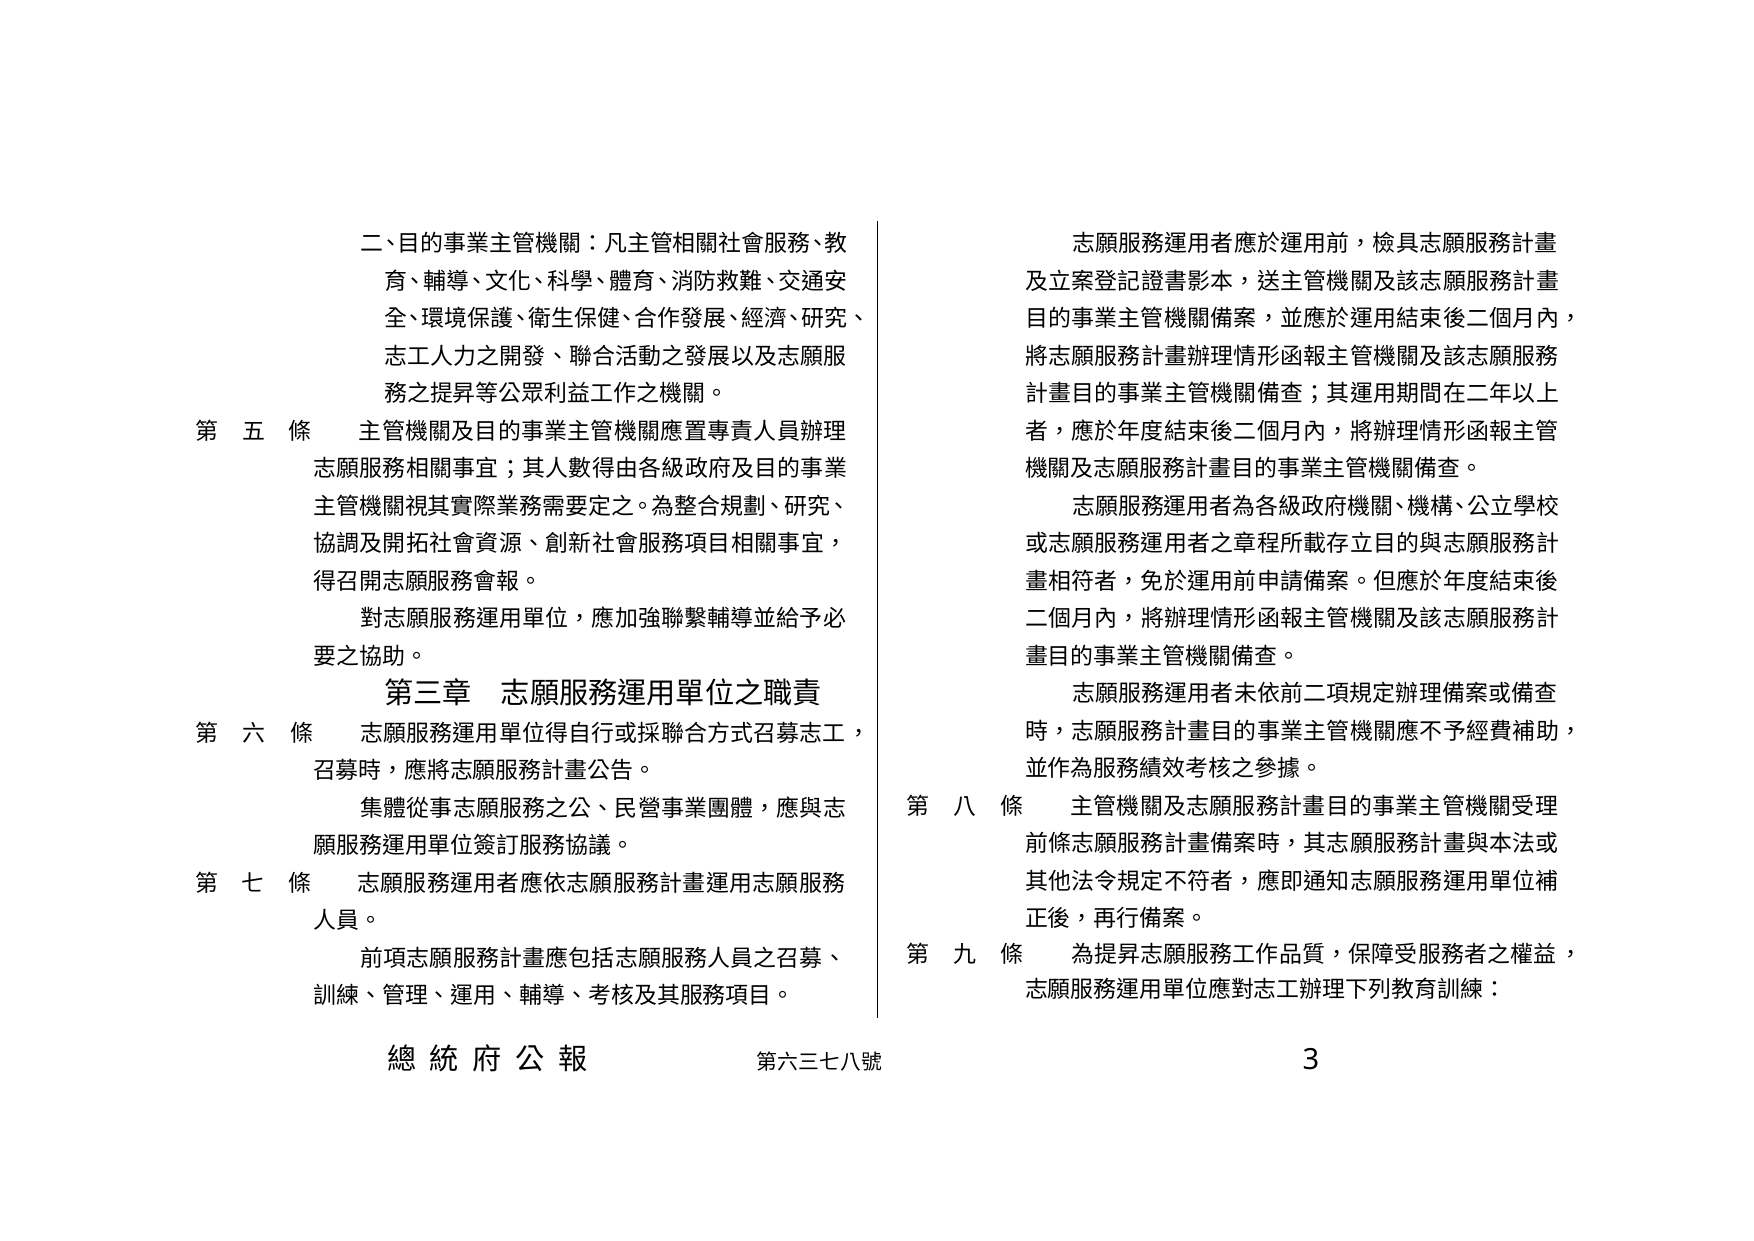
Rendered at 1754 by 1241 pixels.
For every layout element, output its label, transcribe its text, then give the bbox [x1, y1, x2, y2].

text 第三章 志願服務運用單位之職責 [195, 672, 847, 711]
text 集體從事志願服務之公、民營事業團體，應與志願服務運用單位簽訂服務協議。 [313, 786, 847, 861]
text 志願服務運用者為各級政府機關、機構、公立學校或志願服務運用者之章程所載存立目的與志願服務計畫相符者，免於運用前申請備案。但應於年度結束後二個月內，將辦理情形函報主管機關及該志願服務計畫目的事業主管機關備查。 [1025, 484, 1559, 672]
text 第 八 條 主管機關及志願服務計畫目的事業主管機關受理前條志願服務計畫備案時，其志願服務計畫與本法或其他法令規定不符者，應即通知志願服務運用單位補正後，再行備案。 [907, 784, 1559, 934]
text 志願服務運用者應於運用前，檢具志願服務計畫及立案登記證書影本，送主管機關及該志願服務計畫目的事業主管機關備案，並應於運用結束後二個月內，將志願服務計畫辦理情形函報主管機關及該志願服務計畫目的事業主管機關備查；其運用期間在二年以上者，應於年度結束後二個月內，將辦理情形函報主管機關及志願服務計畫目的事業主管機關備查。 [1025, 222, 1559, 484]
text 第 五 條 主管機關及目的事業主管機關應置專責人員辦理志願服務相關事宜；其人數得由各級政府及目的事業主管機關視其實際業務需要定之。為整合規劃、研究、協調及開拓社會資源、創新社會服務項目相關事宜，得召開志願服務會報。 [195, 409, 847, 597]
text 志願服務運用者未依前二項規定辦理備案或備查時，志願服務計畫目的事業主管機關應不予經費補助，並作為服務績效考核之參據。 [1025, 672, 1559, 784]
text 對志願服務運用單位，應加強聯繫輔導並給予必要之協助。 [313, 597, 847, 672]
text 第 六 條 志願服務運用單位得自行或採聯合方式召募志工，召募時，應將志願服務計畫公告。 [195, 711, 847, 786]
text 第 九 條 為提昇志願服務工作品質，保障受服務者之權益，志願服務運用單位應對志工辦理下列教育訓練： [907, 934, 1559, 1005]
text 前項志願服務計畫應包括志願服務人員之召募、訓練、管理、運用、輔導、考核及其服務項目。 [313, 936, 847, 1011]
text 第 七 條 志願服務運用者應依志願服務計畫運用志願服務人員。 [195, 861, 847, 936]
text 二、目的事業主管機關：凡主管相關社會服務、教育、輔導、文化、科學、體育、消防救難、交通安全、環境保護、衛生保健、合作發展、經濟、研究、志工人力之開發、聯合活動之發展以及志願服務之提昇等公眾利益工作之機關。 [360, 222, 847, 409]
